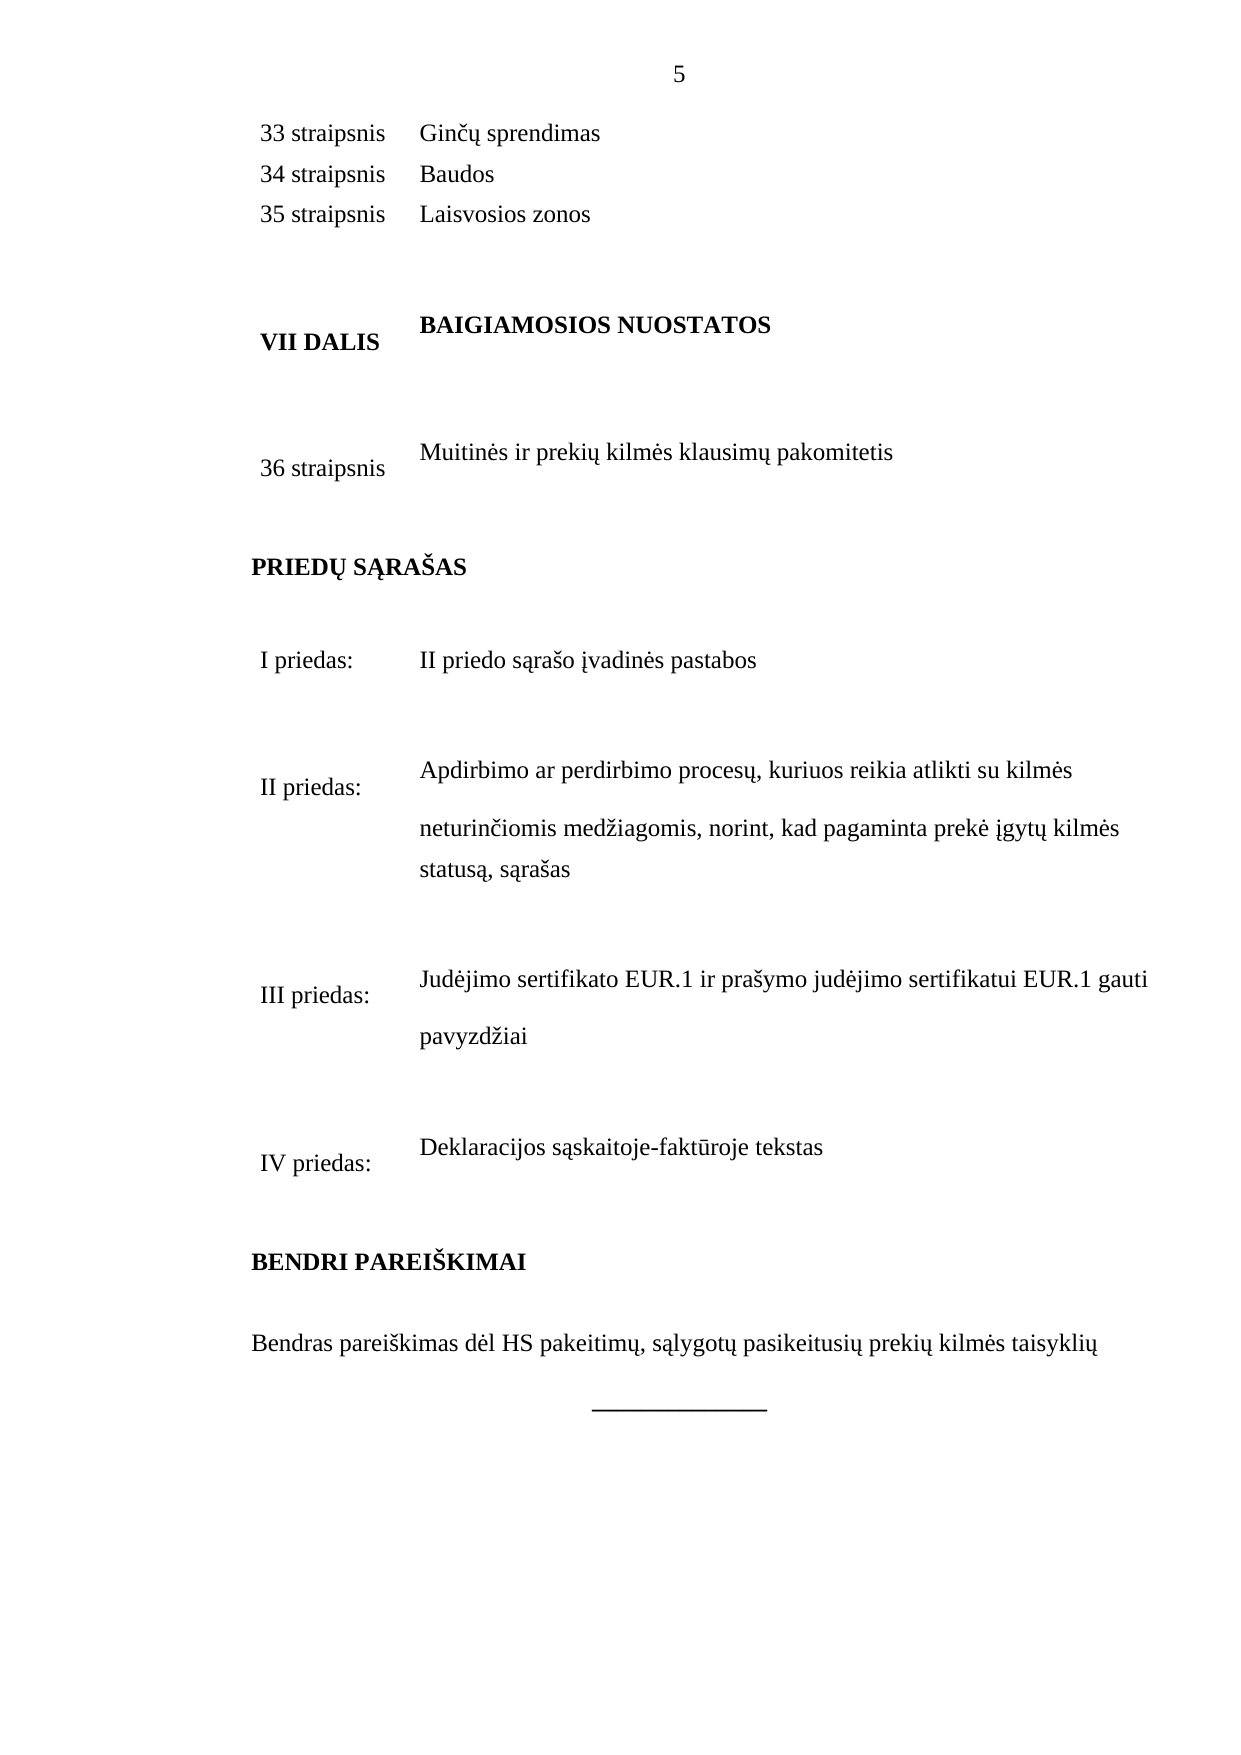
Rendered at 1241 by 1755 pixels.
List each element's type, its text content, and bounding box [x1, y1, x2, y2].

table_header Muitinės ir prekių kilmės klausimų pakomitetis [408, 425, 1181, 482]
table_header IV priedas: [177, 1120, 408, 1177]
table_header Apdirbimo ar perdirbimo procesų, kuriuos reikia atlikti su kilmės [408, 744, 1181, 801]
table_cell [177, 842, 408, 882]
table_cell 34 straipsnis [177, 147, 408, 188]
table_cell statusą, sąrašas [408, 842, 1181, 882]
table_cell 35 straipsnis [177, 188, 408, 228]
table_header I priedas: [177, 633, 408, 674]
table_cell Ginčų sprendimas [408, 118, 1181, 147]
table_cell neturinčiomis medžiagomis, norint, kad pagaminta prekė įgytų kilmės [408, 801, 1181, 842]
table_cell [177, 801, 408, 842]
table_header III priedas: [177, 952, 408, 1009]
table_header II priedo sąrašo įvadinės pastabos [408, 633, 1181, 674]
table_cell Laisvosios zonos [408, 188, 1181, 228]
table_header BAIGIAMOSIOS NUOSTATOS [408, 298, 1181, 355]
table_header II priedas: [177, 744, 408, 801]
text PRIEDŲ SĄRAŠAS [177, 552, 1181, 581]
table_header Deklaracijos sąskaitoje-faktūroje tekstas [408, 1120, 1181, 1177]
table_header VII DALIS [177, 298, 408, 355]
table_cell pavyzdžiai [408, 1009, 1181, 1050]
text Bendri pareiškimai [177, 1247, 1181, 1275]
table_cell [177, 1009, 408, 1050]
table_header 36 straipsnis [177, 425, 408, 482]
text ______________ [177, 1386, 1181, 1414]
table_cell Baudos [408, 147, 1181, 188]
text Bendras pareiškimas dėl HS pakeitimų, sąlygotų pasikeitusių prekių kilmės taisyklių [177, 1328, 1181, 1357]
table_cell 33 straipsnis [177, 118, 408, 147]
table_header Judėjimo sertifikato EUR.1 ir prašymo judėjimo sertifikatui EUR.1 gauti [408, 952, 1181, 1009]
